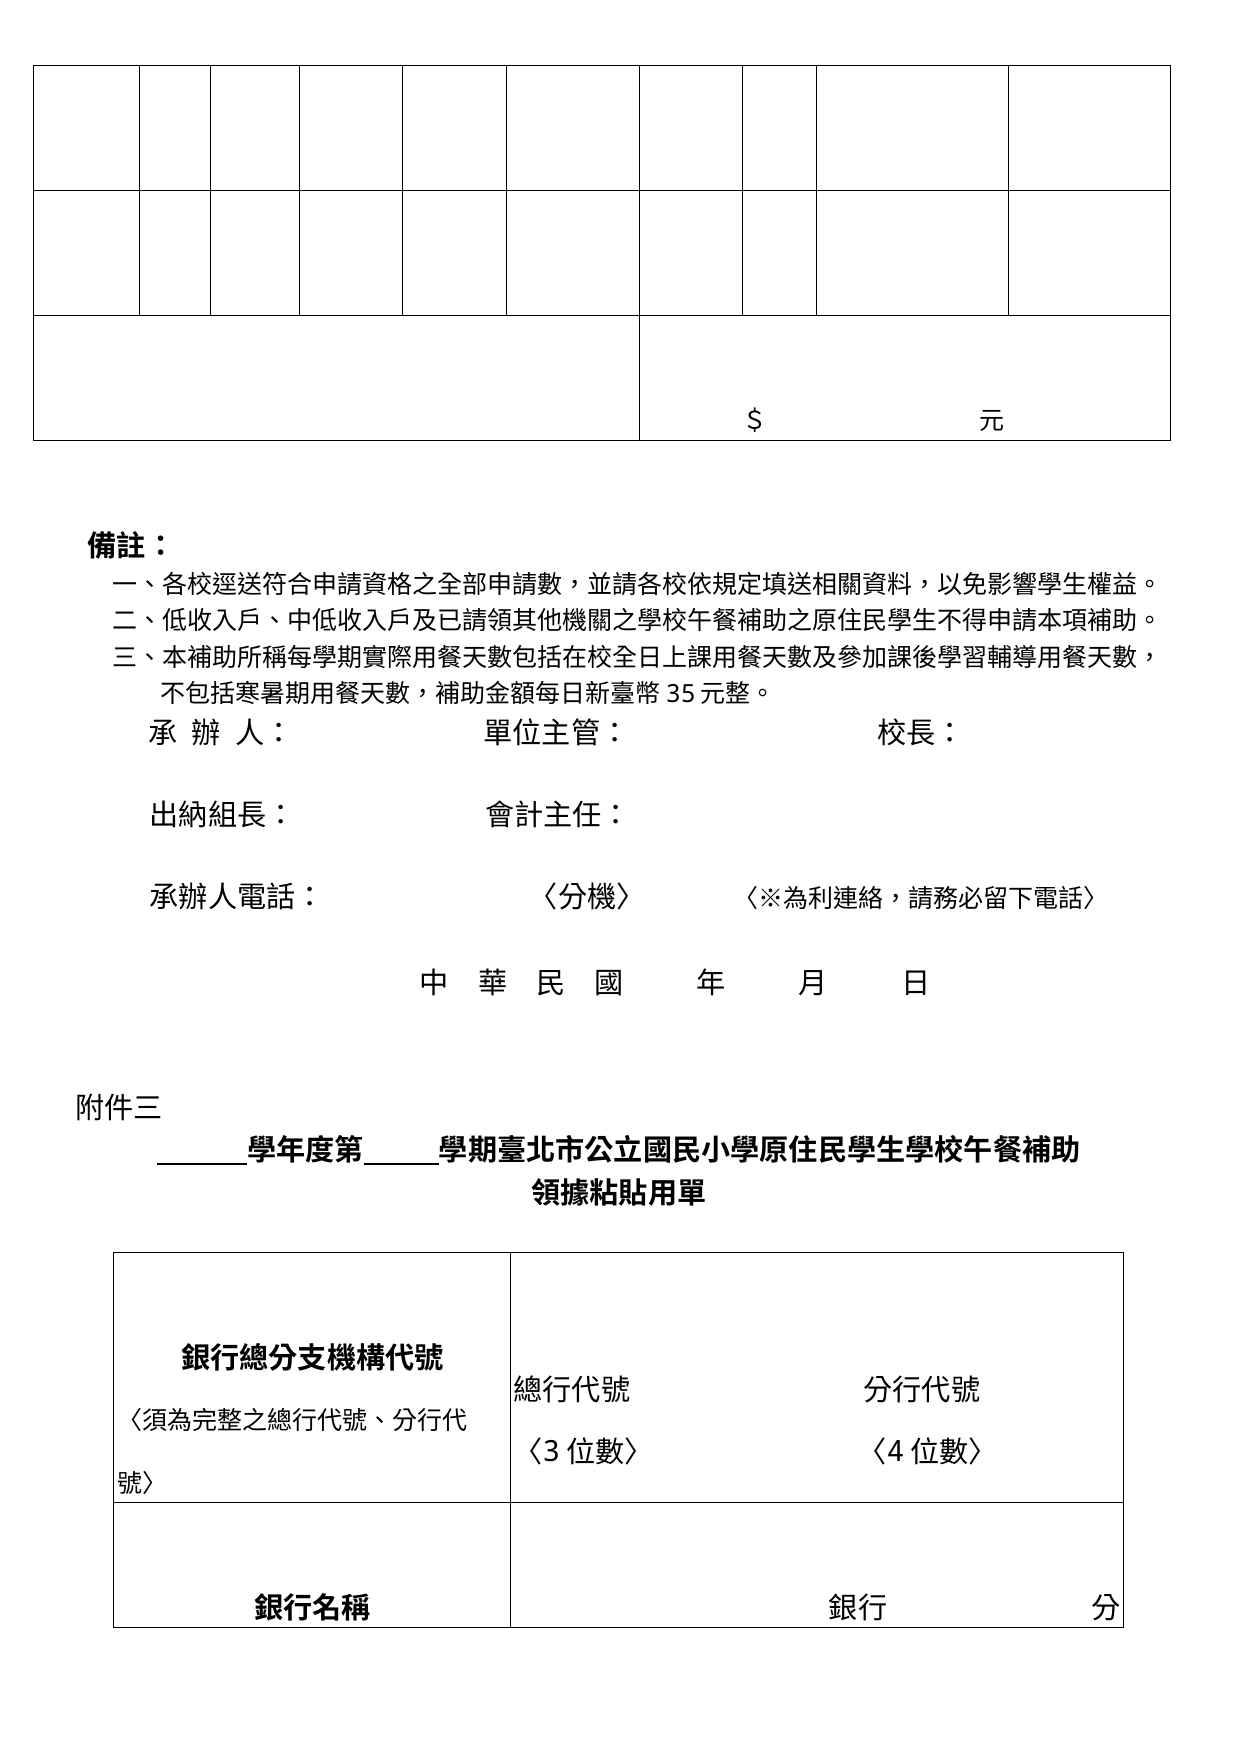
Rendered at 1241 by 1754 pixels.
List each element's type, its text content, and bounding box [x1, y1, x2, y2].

table_cell [507, 191, 639, 314]
table_cell [743, 191, 816, 314]
table_cell [640, 191, 742, 314]
table_cell [403, 191, 506, 314]
table_cell [403, 66, 506, 189]
table_cell [1009, 66, 1170, 189]
table_cell ＄ 元 [640, 316, 1170, 439]
table_cell [140, 66, 210, 189]
text 學年度第 學期臺北市公立國民小學原住民學生學校午餐補助 [75, 1127, 1162, 1169]
table_cell 銀行名稱 [114, 1503, 510, 1627]
text 出納組長： 會計主任： [112, 791, 1162, 834]
text 三、本補助所稱每學期實際用餐天數包括在校全日上課用餐天數及參加課後學習輔導用餐天數，不包括寒暑期用餐天數，補助金額每日新臺幣35元整。 [112, 637, 1162, 709]
text 領據粘貼用單 [75, 1169, 1162, 1212]
text 二、低收入戶、中低收入戶及已請領其他機關之學校午餐補助之原住民學生不得申請本項補助。 [112, 601, 1162, 637]
table_cell [34, 191, 139, 314]
text 中 華 民 國 年 月 日 [37, 939, 1240, 1002]
table_cell 銀行 分 [511, 1503, 1123, 1627]
table_cell [817, 191, 1008, 314]
table_cell [640, 66, 742, 189]
table_header 銀行總分支機構代號 〈須為完整之總行代號、分行代號〉 [114, 1253, 510, 1502]
text 備註： [75, 502, 1162, 564]
table_cell [1009, 191, 1170, 314]
table_cell [507, 66, 639, 189]
table_header 總行代號 分行代號 〈3位數〉 〈4位數〉 [511, 1253, 1123, 1502]
table_cell [211, 191, 299, 314]
text 一、各校逕送符合申請資格之全部申請數，並請各校依規定填送相關資料，以免影響學生權益。 [112, 564, 1162, 601]
text 附件三 [75, 1064, 1162, 1127]
text 承辦人電話： 〈分機〉 〈※為利連絡，請務必留下電話〉 [112, 873, 1162, 916]
table_cell [300, 191, 402, 314]
table_cell [743, 66, 816, 189]
text 承 辦 人： 單位主管： 校長： [75, 709, 1162, 752]
table_cell [300, 66, 402, 189]
table_cell [34, 316, 639, 439]
table_cell [817, 66, 1008, 189]
table_cell [211, 66, 299, 189]
table_cell [34, 66, 139, 189]
table_cell [140, 191, 210, 314]
